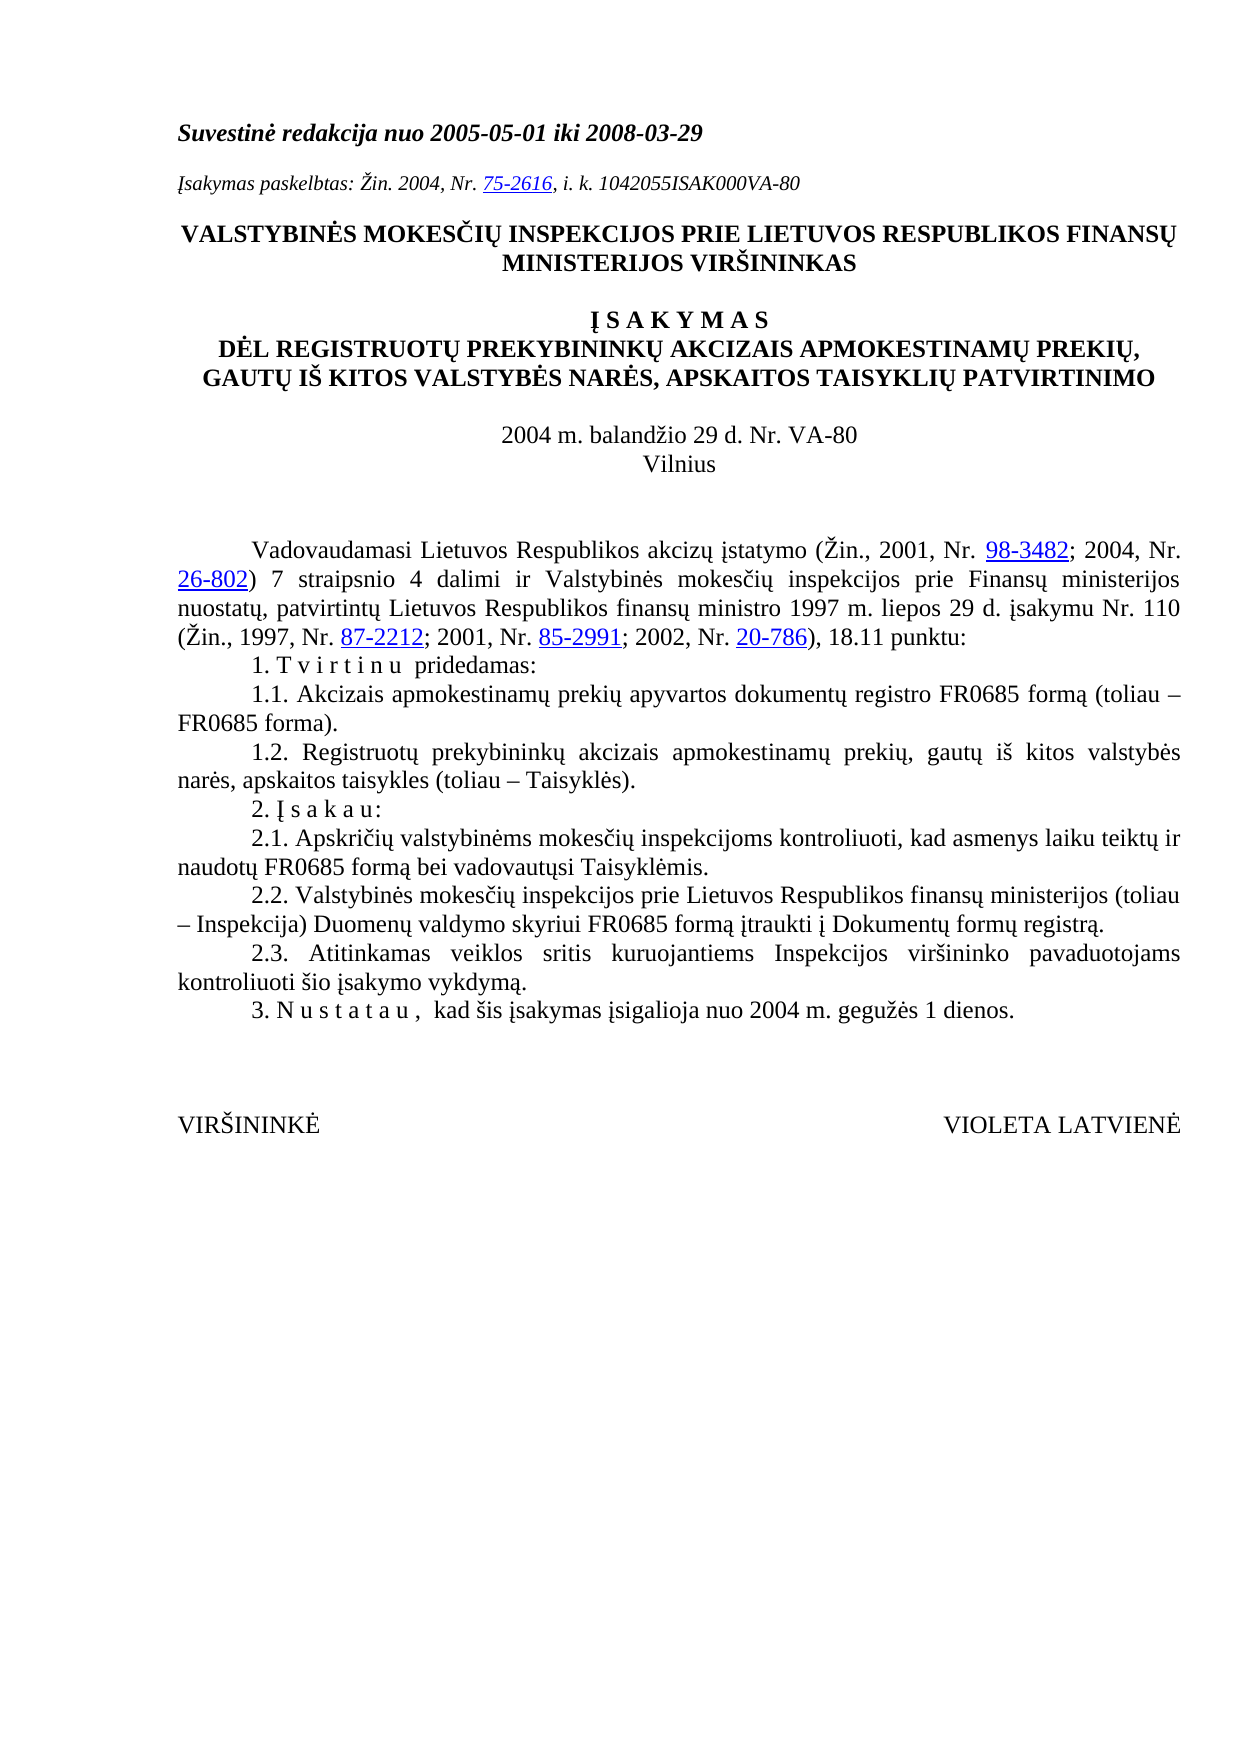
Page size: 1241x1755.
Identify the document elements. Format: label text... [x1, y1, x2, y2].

text DĖL REGISTRUOTŲ PREKYBININKŲ AKCIZAIS APMOKESTINAMŲ PREKIŲ, GAUTŲ IŠ KITOS VALSTYBĖS NARĖS, APSKAITOS TAISYKLIŲ PATVIRTINIMO [177, 334, 1181, 392]
text VIRŠININKĖ VIOLETA LATVIENĖ [177, 1110, 1181, 1139]
text 2.1. Apskričių valstybinėms mokesčių inspekcijoms kontroliuoti, kad asmenys laiku teiktų ir naudotų FR0685 formą bei vadovautųsi Taisyklėmis. [177, 823, 1181, 880]
text Į S A K Y M A S [177, 305, 1181, 334]
text 1.2. Registruotų prekybininkų akcizais apmokestinamų prekių, gautų iš kitos valstybės narės, apskaitos taisykles (toliau – Taisyklės). [177, 737, 1181, 794]
text 3. Nustatau, kad šis įsakymas įsigalioja nuo 2004 m. gegužės 1 dienos. [177, 995, 1181, 1024]
text 1. Tvirtinu pridedamas: [177, 650, 1181, 679]
text 2004 m. balandžio 29 d. Nr. VA-80 [177, 420, 1181, 449]
text Įsakymas paskelbtas: Žin. 2004, Nr. 75-2616, i. k. 1042055ISAK000VA-80 [177, 171, 1181, 195]
text Suvestinė redakcija nuo 2005-05-01 iki 2008-03-29 [177, 118, 1181, 147]
text Vadovaudamasi Lietuvos Respublikos akcizų įstatymo (Žin., 2001, Nr. 98-3482; 2004, Nr. 26-802) 7 straipsnio 4 dalimi ir Valstybinės mokesčių inspekcijos prie Finansų ministerijos nuostatų, patvirtintų Lietuvos Respublikos finansų ministro 1997 m. liepos 29 d. įsakymu Nr. 110 (Žin., 1997, Nr. 87-2212; 2001, Nr. 85-2991; 2002, Nr. 20-786), 18.11 punktu: [177, 535, 1181, 650]
text 1.1. Akcizais apmokestinamų prekių apyvartos dokumentų registro FR0685 formą (toliau – FR0685 forma). [177, 679, 1181, 737]
text 2.2. Valstybinės mokesčių inspekcijos prie Lietuvos Respublikos finansų ministerijos (toliau – Inspekcija) Duomenų valdymo skyriui FR0685 formą įtraukti į Dokumentų formų registrą. [177, 880, 1181, 938]
text Vilnius [177, 449, 1181, 478]
text 2. Įsakau: [177, 794, 1181, 823]
text VALSTYBINĖS MOKESČIŲ INSPEKCIJOS PRIE LIETUVOS RESPUBLIKOS FINANSŲ MINISTERIJOS VIRŠININKAS [177, 219, 1181, 277]
text 2.3. Atitinkamas veiklos sritis kuruojantiems Inspekcijos viršininko pavaduotojams kontroliuoti šio įsakymo vykdymą. [177, 938, 1181, 995]
